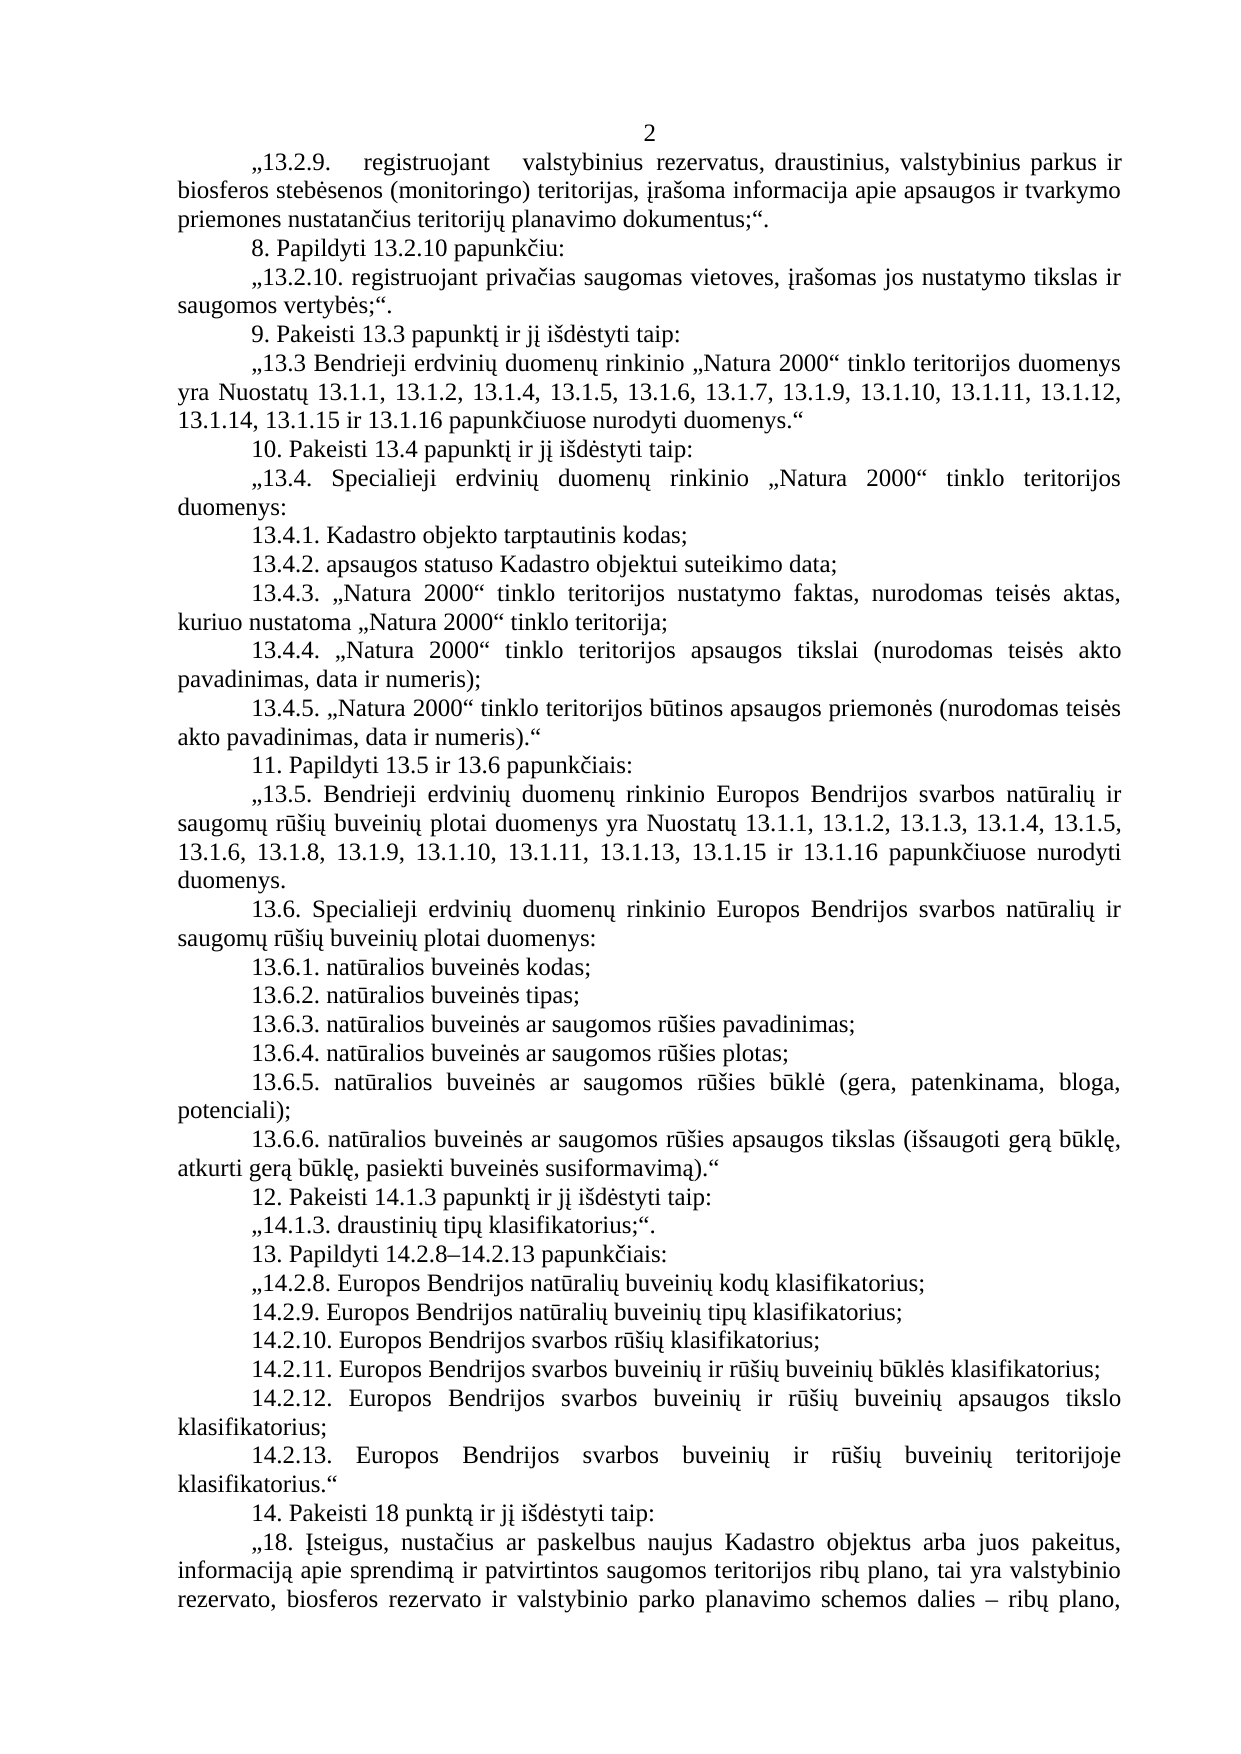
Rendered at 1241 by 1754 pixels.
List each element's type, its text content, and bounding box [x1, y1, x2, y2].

text 13.6.2. natūralios buveinės tipas; [177, 981, 1122, 1009]
text 8. Papildyti 13.2.10 papunkčiu: [177, 233, 1122, 262]
text 13.4.4. „Natura 2000“ tinklo teritorijos apsaugos tikslai (nurodomas teisės akto pavadinimas, data ir numeris); [177, 636, 1122, 693]
text 14.2.10. Europos Bendrijos svarbos rūšių klasifikatorius; [177, 1326, 1122, 1354]
text 13.4.3. „Natura 2000“ tinklo teritorijos nustatymo faktas, nurodomas teisės aktas, kuriuo nustatoma „Natura 2000“ tinklo teritorija; [177, 578, 1122, 636]
text 13.6.3. natūralios buveinės ar saugomos rūšies pavadinimas; [177, 1009, 1122, 1038]
text 13. Papildyti 14.2.8–14.2.13 papunkčiais: [177, 1239, 1122, 1268]
text 9. Pakeisti 13.3 papunktį ir jį išdėstyti taip: [177, 319, 1122, 348]
text 13.6.4. natūralios buveinės ar saugomos rūšies plotas; [177, 1038, 1122, 1067]
text „13.2.9. registruojant valstybinius rezervatus, draustinius, valstybinius parkus ir biosferos stebėsenos (monitoringo) teritorijas, įrašoma informacija apie apsaugos ir tvarkymo priemones nustatančius teritorijų planavimo dokumentus;“. [177, 147, 1122, 233]
text 14.2.11. Europos Bendrijos svarbos buveinių ir rūšių buveinių būklės klasifikatorius; [177, 1354, 1122, 1383]
text „13.5. Bendrieji erdvinių duomenų rinkinio Europos Bendrijos svarbos natūralių ir saugomų rūšių buveinių plotai duomenys yra Nuostatų 13.1.1, 13.1.2, 13.1.3, 13.1.4, 13.1.5, 13.1.6, 13.1.8, 13.1.9, 13.1.10, 13.1.11, 13.1.13, 13.1.15 ir 13.1.16 papunkčiuose nurodyti duomenys. [177, 779, 1122, 894]
text „13.3 Bendrieji erdvinių duomenų rinkinio „Natura 2000“ tinklo teritorijos duomenys yra Nuostatų 13.1.1, 13.1.2, 13.1.4, 13.1.5, 13.1.6, 13.1.7, 13.1.9, 13.1.10, 13.1.11, 13.1.12, 13.1.14, 13.1.15 ir 13.1.16 papunkčiuose nurodyti duomenys.“ [177, 348, 1122, 434]
text 12. Pakeisti 14.1.3 papunktį ir jį išdėstyti taip: [177, 1182, 1122, 1211]
text 14. Pakeisti 18 punktą ir jį išdėstyti taip: [177, 1498, 1122, 1527]
text „13.4. Specialieji erdvinių duomenų rinkinio „Natura 2000“ tinklo teritorijos duomenys: [177, 463, 1122, 521]
text 14.2.13. Europos Bendrijos svarbos buveinių ir rūšių buveinių teritorijoje klasifikatorius.“ [177, 1441, 1122, 1498]
text 14.2.12. Europos Bendrijos svarbos buveinių ir rūšių buveinių apsaugos tikslo klasifikatorius; [177, 1383, 1122, 1441]
text „18. Įsteigus, nustačius ar paskelbus naujus Kadastro objektus arba juos pakeitus, informaciją apie sprendimą ir patvirtintos saugomos teritorijos ribų plano, tai yra valstybinio rezervato, biosferos rezervato ir valstybinio parko planavimo schemos dalies – ribų plano, [177, 1527, 1122, 1613]
text 13.6.5. natūralios buveinės ar saugomos rūšies būklė (gera, patenkinama, bloga, potenciali); [177, 1067, 1122, 1124]
text 13.6. Specialieji erdvinių duomenų rinkinio Europos Bendrijos svarbos natūralių ir saugomų rūšių buveinių plotai duomenys: [177, 894, 1122, 952]
text 13.4.1. Kadastro objekto tarptautinis kodas; [177, 521, 1122, 549]
text „14.2.8. Europos Bendrijos natūralių buveinių kodų klasifikatorius; [177, 1268, 1122, 1297]
text 13.4.5. „Natura 2000“ tinklo teritorijos būtinos apsaugos priemonės (nurodomas teisės akto pavadinimas, data ir numeris).“ [177, 693, 1122, 751]
text 14.2.9. Europos Bendrijos natūralių buveinių tipų klasifikatorius; [177, 1297, 1122, 1326]
text „14.1.3. draustinių tipų klasifikatorius;“. [177, 1211, 1122, 1239]
text 11. Papildyti 13.5 ir 13.6 papunkčiais: [177, 751, 1122, 779]
text 10. Pakeisti 13.4 papunktį ir jį išdėstyti taip: [177, 434, 1122, 463]
text 13.6.1. natūralios buveinės kodas; [177, 952, 1122, 981]
text 13.4.2. apsaugos statuso Kadastro objektui suteikimo data; [177, 549, 1122, 578]
text „13.2.10. registruojant privačias saugomas vietoves, įrašomas jos nustatymo tikslas ir saugomos vertybės;“. [177, 262, 1122, 319]
text 13.6.6. natūralios buveinės ar saugomos rūšies apsaugos tikslas (išsaugoti gerą būklę, atkurti gerą būklę, pasiekti buveinės susiformavimą).“ [177, 1124, 1122, 1182]
